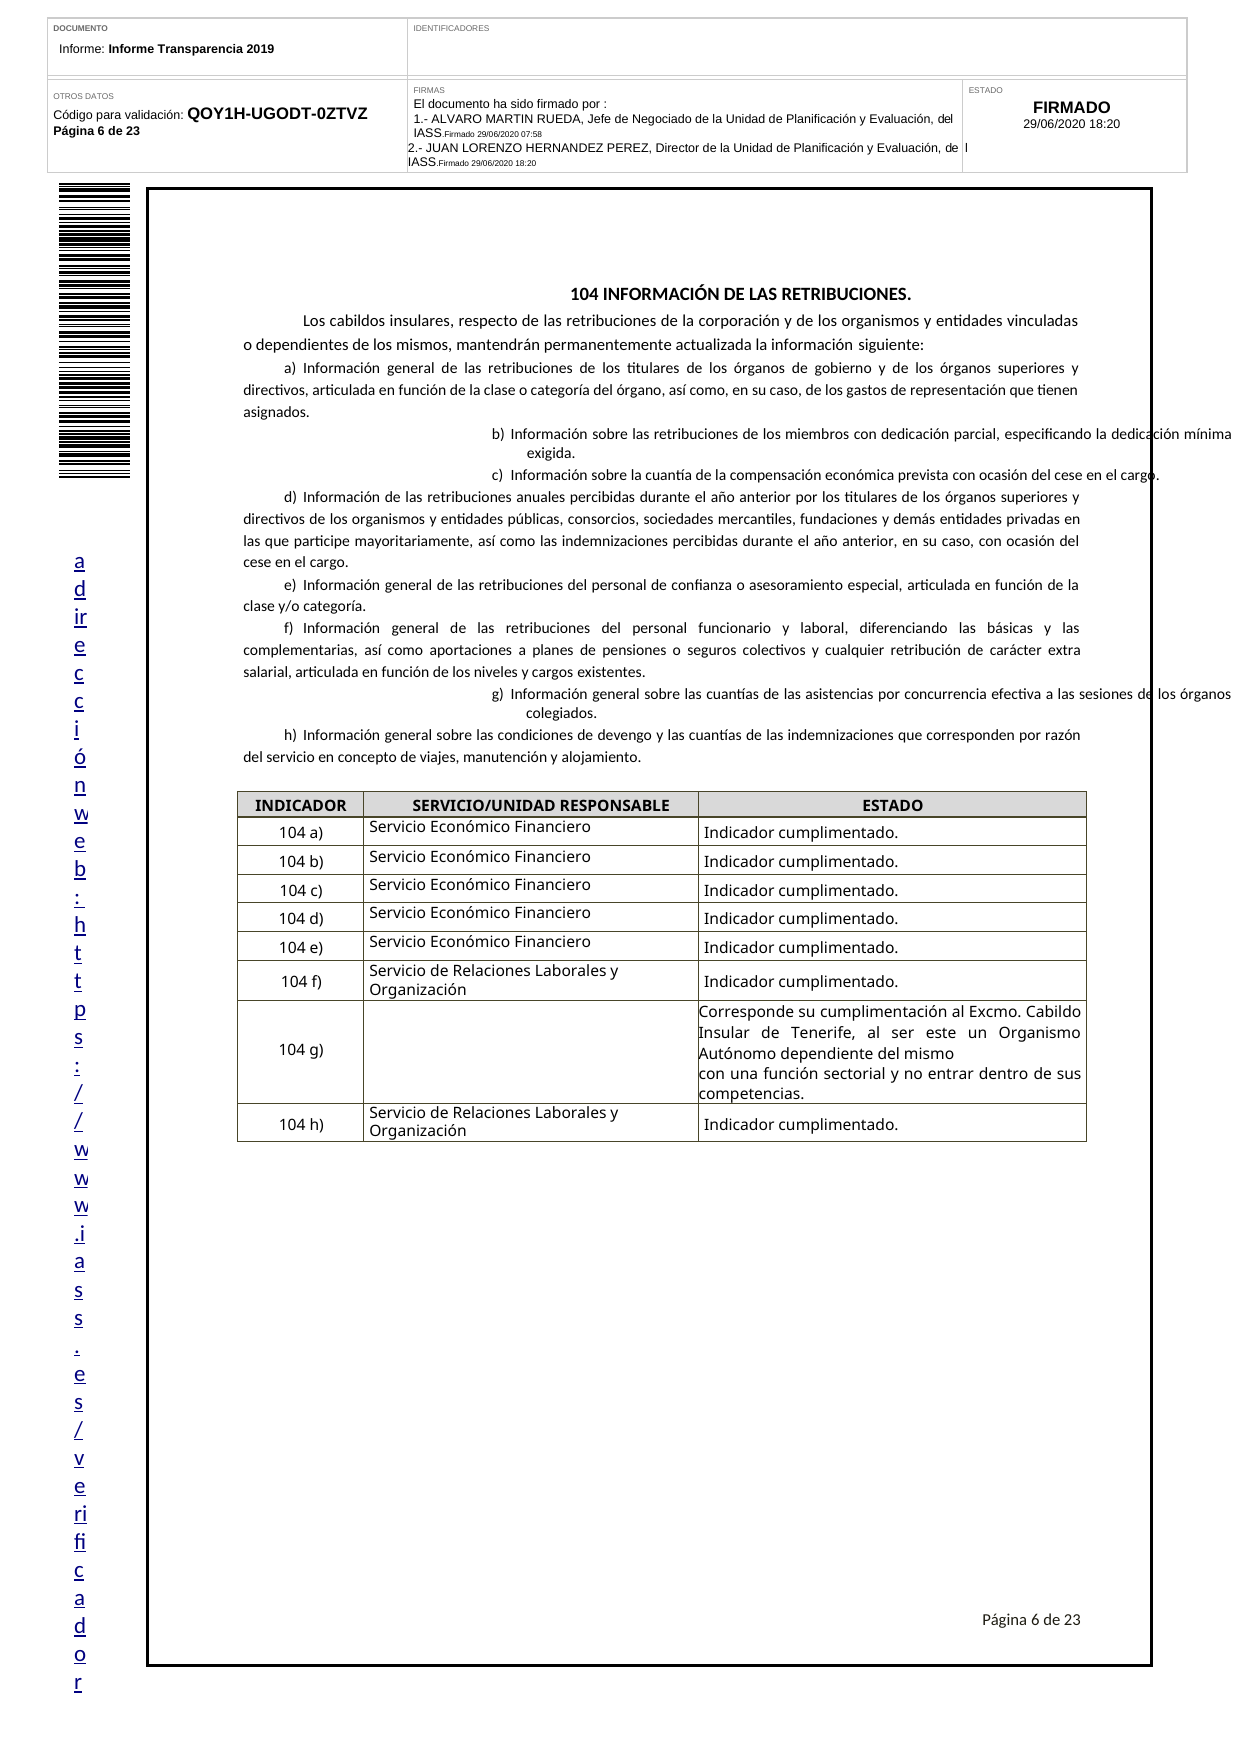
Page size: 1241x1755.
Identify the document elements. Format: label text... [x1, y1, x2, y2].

table_header INDICADOR [238, 792, 363, 816]
text [35, 1609, 72, 1629]
list Información general de las retribuciones del personal de confianza o asesoramiento especial, articulada en función de la clase y/o categoría. [224, 575, 1080, 616]
table_cell Servicio Económico Financiero [364, 903, 698, 931]
list Información general sobre las condiciones de devengo y las cuantías de las indemnizaciones que corresponden por razón del servicio en concepto de viajes, manutención y alojamiento. [224, 725, 1081, 766]
table_header ESTADO [699, 792, 1086, 816]
table_cell 104 e) [238, 932, 363, 959]
table_cell Indicador cumplimentado. [699, 1104, 1086, 1141]
table_cell Indicador cumplimentado. [699, 932, 1086, 959]
list INFORMACIÓN DE LAS RETRIBUCIONES. [570, 282, 1150, 305]
table_cell 104 b) [238, 846, 363, 874]
table_cell Servicio de Relaciones Laborales y Organización [364, 1104, 698, 1141]
table_cell [364, 1001, 698, 1103]
list Información general sobre las cuantías de las asistencias por concurrencia efectiva a las sesiones de los órganos colegiados. [492, 684, 1150, 722]
table_cell Indicador cumplimentado. [699, 961, 1086, 999]
table_cell Servicio Económico Financiero [364, 875, 698, 902]
list Información general de las retribuciones del personal funcionario y laboral, diferenciando las básicas y las complementarias, así como aportaciones a planes de pensiones o seguros colectivos y cualquier retribución de carácter extra salarial, articulada en función de los niveles y cargos existentes. [224, 618, 1081, 681]
table_cell Servicio de Relaciones Laborales y Organización [364, 961, 698, 999]
list Esta es una copia impresa del documento electrónico. El documento está FIRMADO. Mediante el código de verificación puede comprobar la validez de la firma electrónica de los documentos firmados en la dirección web: https://www.iass.es/verificador [74, 1216, 88, 1708]
table_cell 104 d) [238, 903, 363, 931]
list Información de las retribuciones anuales percibidas durante el año anterior por los titulares de los órganos superiores y directivos de los organismos y entidades públicas, consorcios, sociedades mercantiles, fundaciones y demás entidades privadas en las que participe mayoritariamente, así como las indemnizaciones percibidas durante el año anterior, en su caso, con ocasión del cese en el cargo. [224, 487, 1081, 572]
text Los cabildos insulares, respecto de las retribuciones de la corporación y de los organismos y entidades vinculadas o dependientes de los mismos, mantendrán permanentemente actualizada la información siguiente: [243, 310, 1080, 354]
table_header SERVICIO/UNIDAD RESPONSABLE [364, 792, 698, 816]
table_cell 104 c) [238, 875, 363, 902]
text Página 6 de 23 [149, 1609, 1081, 1629]
list [1153, 282, 1232, 305]
table_cell Servicio Económico Financiero [364, 932, 698, 959]
table_cell Indicador cumplimentado. [699, 875, 1086, 902]
list Información sobre las retribuciones de los miembros con dedicación parcial, especificando la dedicación mínima exigida. [1153, 424, 1232, 462]
table_cell 104 f) [238, 961, 363, 999]
table_cell 104 a) [238, 818, 363, 845]
table_cell Indicador cumplimentado. [699, 846, 1086, 874]
list Información sobre las retribuciones de los miembros con dedicación parcial, especificando la dedicación mínima exigida. [492, 424, 1150, 462]
table_cell 104 g) [238, 1001, 363, 1103]
list Información sobre la cuantía de la compensación económica prevista con ocasión del cese en el cargo. [492, 465, 1150, 484]
list Información general sobre las cuantías de las asistencias por concurrencia efectiva a las sesiones de los órganos colegiados. [1153, 684, 1232, 722]
list Información general de las retribuciones de los titulares de los órganos de gobierno y de los órganos superiores y directivos, articulada en función de la clase o categoría del órgano, así como, en su caso, de los gastos de representación que tienen asignados. [224, 358, 1081, 421]
table_cell Indicador cumplimentado. [699, 818, 1086, 845]
table_cell 104 h) [238, 1104, 363, 1141]
table_cell Servicio Económico Financiero [364, 818, 698, 845]
table_cell Servicio Económico Financiero [364, 846, 698, 874]
table_cell Indicador cumplimentado. [699, 903, 1086, 931]
text [88, 1609, 146, 1629]
table_cell Corresponde su cumplimentación al Excmo. Cabildo Insular de Tenerife, al ser este un Organismo Autónomo dependiente del mismo con una función sectorial y no entrar dentro de sus competencias. [699, 1001, 1086, 1103]
